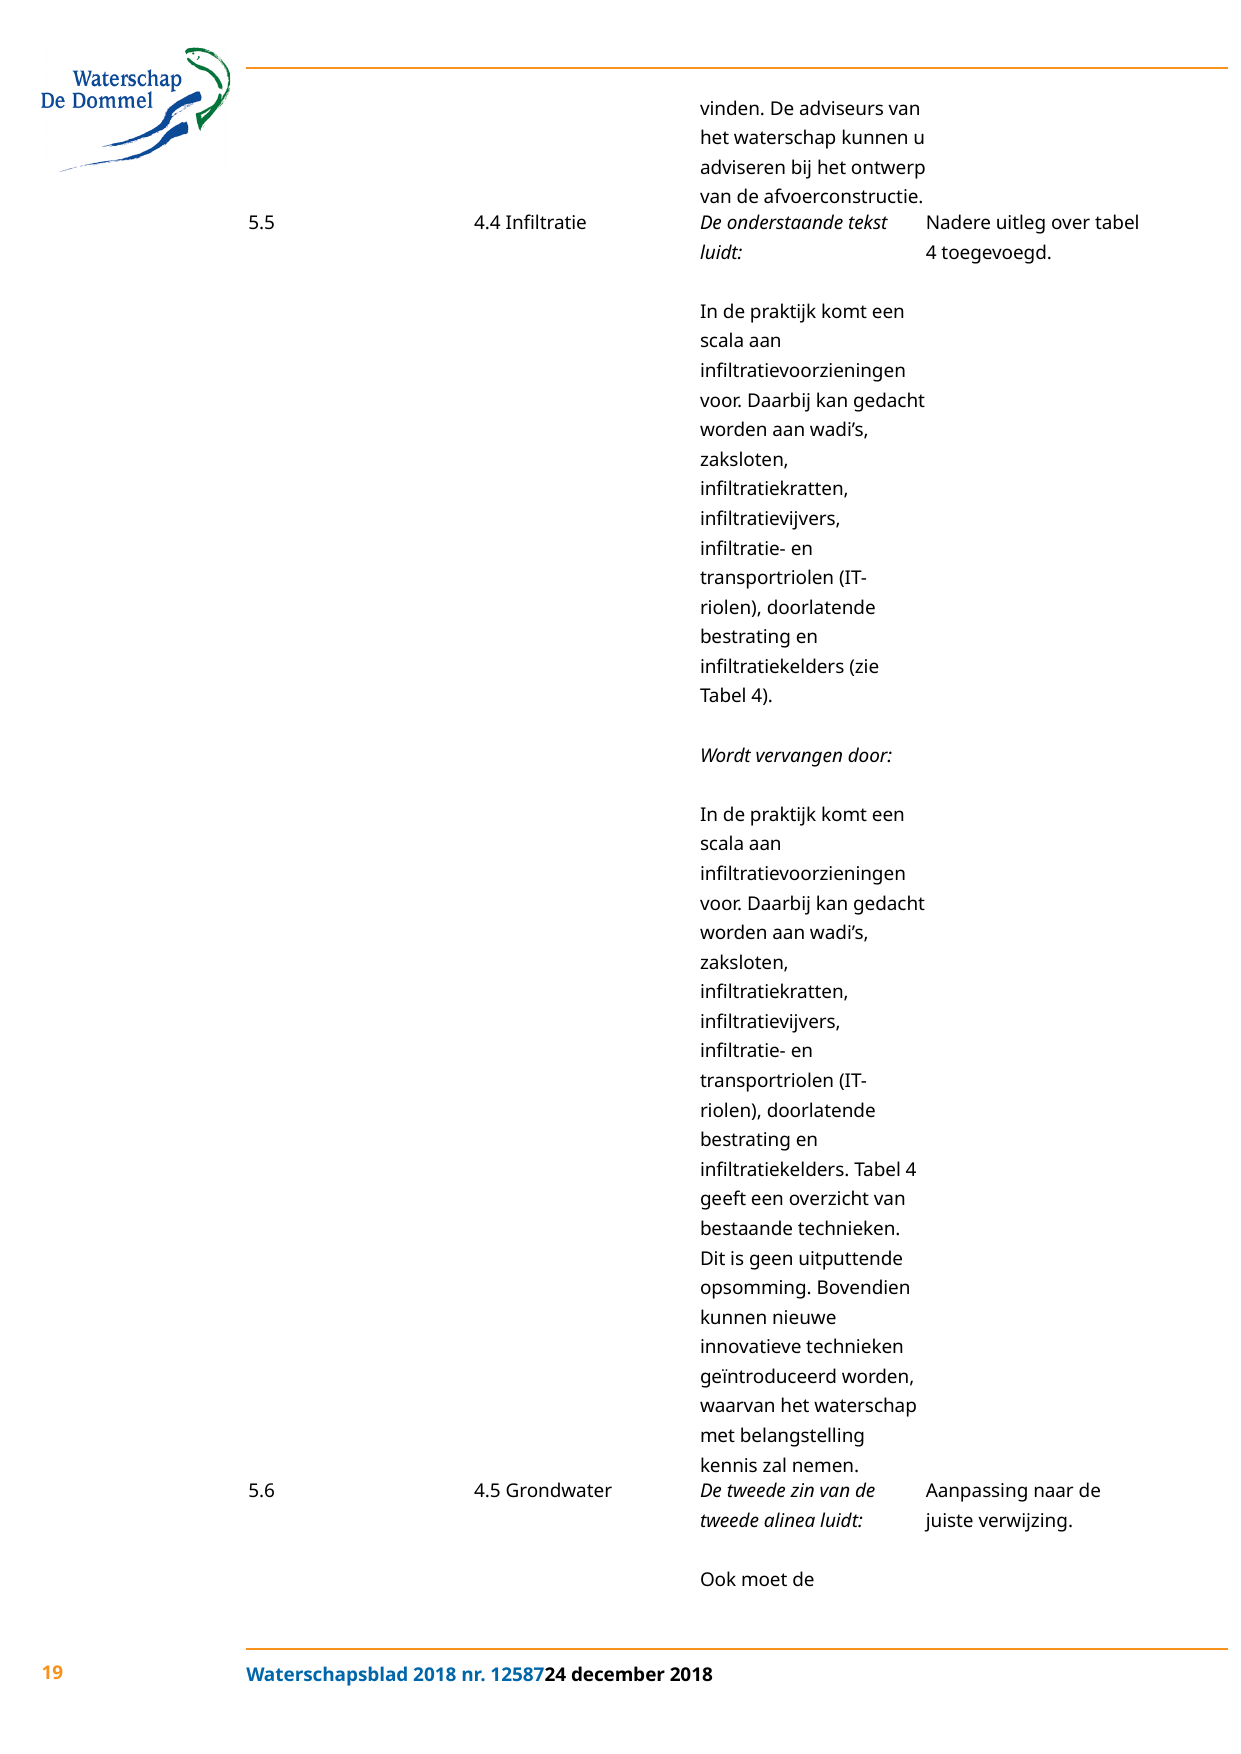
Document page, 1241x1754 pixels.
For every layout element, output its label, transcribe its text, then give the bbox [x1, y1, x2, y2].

table_cell vinden. De adviseurs van het waterschap kunnen u adviseren bij het ontwerp van de afvoerconstructie. [700, 95, 926, 209]
table_cell De tweede zin van de tweede alinea luidt: Ook moet de [700, 1478, 926, 1592]
table_cell [926, 95, 1152, 209]
table_cell Aanpassing naar de juiste verwijzing. [926, 1478, 1152, 1592]
table_cell [474, 95, 700, 209]
table_cell 4.5 Grondwater [474, 1478, 700, 1592]
table_cell 4.4 Infiltratie [474, 209, 700, 1477]
table_cell 5.5 [248, 209, 474, 1477]
table_cell [248, 95, 474, 209]
table_cell De onderstaande tekst luidt: In de praktijk komt een scala aan infiltratievoorzieningen voor. Daarbij kan gedacht worden aan wadi’s, zaksloten, infiltratiekratten, infiltratievijvers, infiltratie- en transportriolen (IT-riolen), doorlatende bestrating en infiltratiekelders (zie Tabel 4). Wordt vervangen door: In de praktijk komt een scala aan infiltratievoorzieningen voor. Daarbij kan gedacht worden aan wadi’s, zaksloten, infiltratiekratten, infiltratievijvers, infiltratie- en transportriolen (IT-riolen), doorlatende bestrating en infiltratiekelders. Tabel 4 geeft een overzicht van bestaande technieken. Dit is geen uitputtende opsomming. Bovendien kunnen nieuwe innovatieve technieken geïntroduceerd worden, waarvan het waterschap met belangstelling kennis zal nemen. [700, 209, 926, 1477]
picture [41, 47, 231, 172]
table_cell Nadere uitleg over tabel 4 toegevoegd. [926, 209, 1152, 1477]
table_cell 5.6 [248, 1478, 474, 1592]
